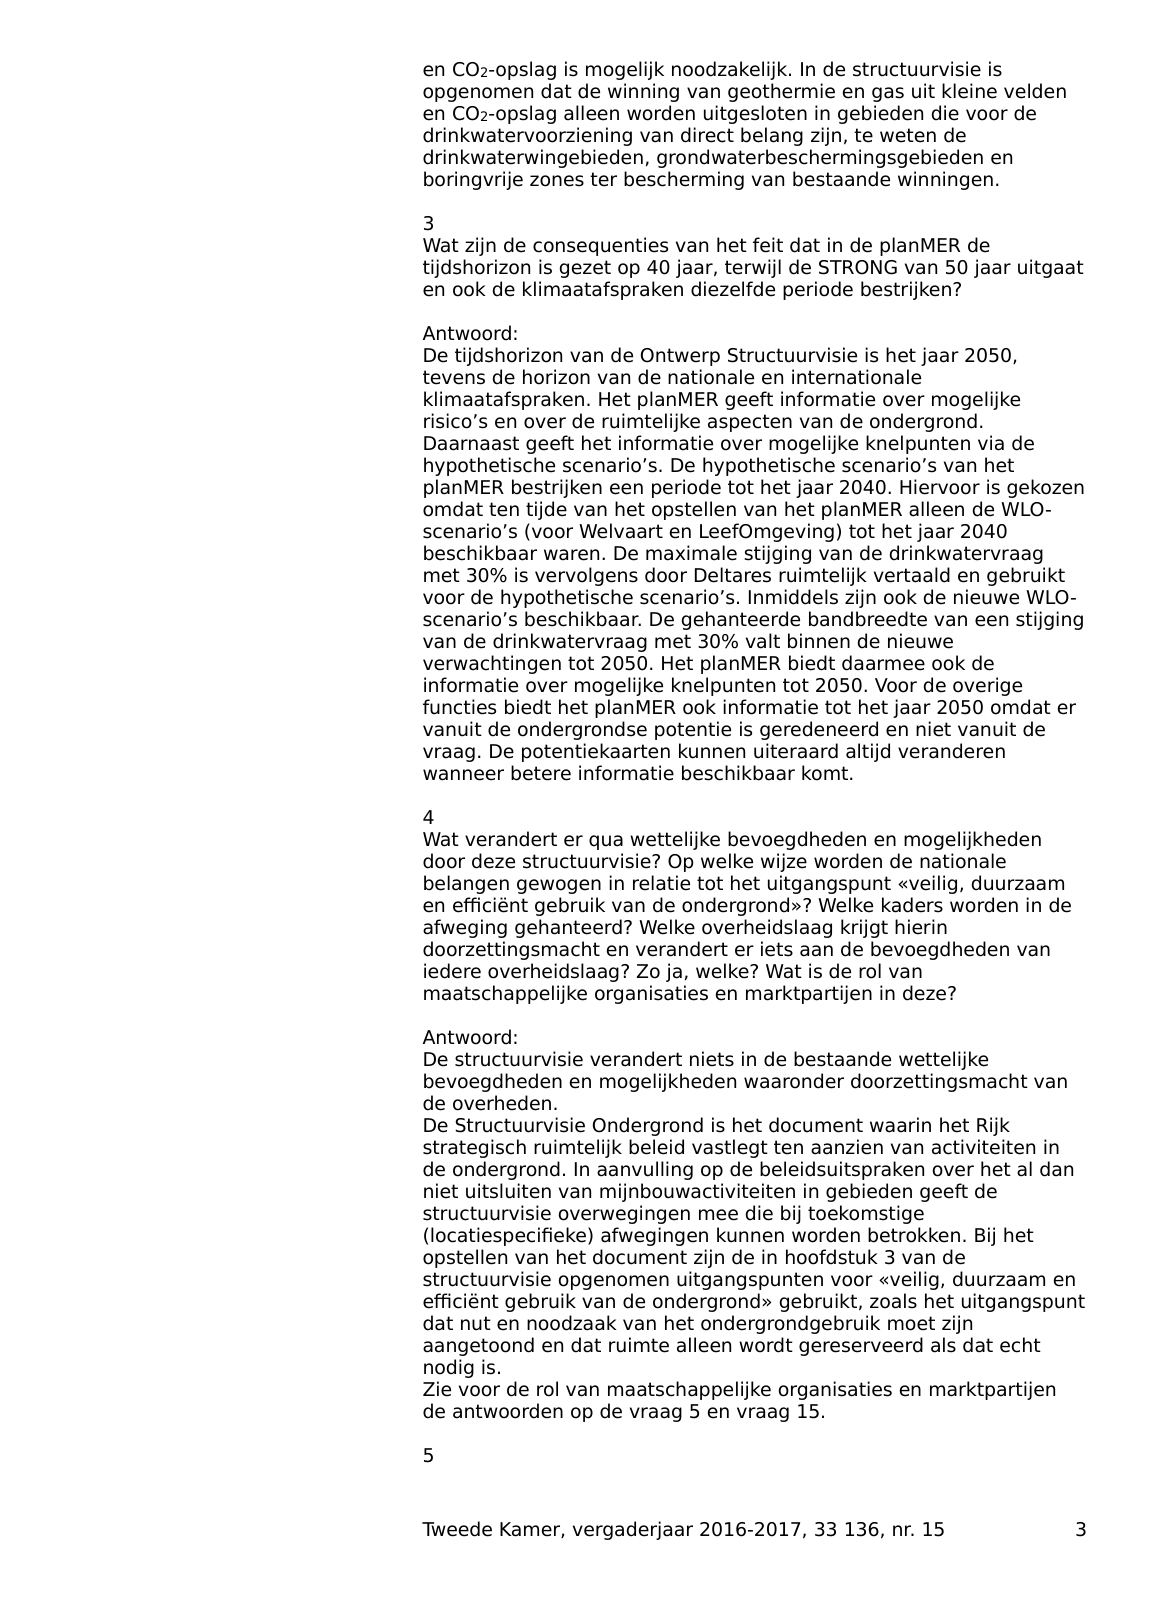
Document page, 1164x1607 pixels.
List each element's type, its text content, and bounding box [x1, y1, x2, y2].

text De tijdshorizon van de Ontwerp Structuurvisie is het jaar 2050, tevens de horizon van de nationale en internationale klimaatafspraken. Het planMER geeft informatie over mogelijke risico’s en over de ruimtelijke aspecten van de ondergrond. Daarnaast geeft het informatie over mogelijke knelpunten via de hypothetische scenario’s. De hypothetische scenario’s van het planMER bestrijken een periode tot het jaar 2040. Hiervoor is gekozen omdat ten tijde van het opstellen van het planMER alleen de WLO-scenario’s (voor Welvaart en LeefOmgeving) tot het jaar 2040 beschikbaar waren. De maximale stijging van de drinkwatervraag met 30% is vervolgens door Deltares ruimtelijk vertaald en gebruikt voor de hypothetische scenario’s. Inmiddels zijn ook de nieuwe WLO-scenario’s beschikbaar. De gehanteerde bandbreedte van een stijging van de drinkwatervraag met 30% valt binnen de nieuwe verwachtingen tot 2050. Het planMER biedt daarmee ook de informatie over mogelijke knelpunten tot 2050. Voor de overige functies biedt het planMER ook informatie tot het jaar 2050 omdat er vanuit de ondergrondse potentie is geredeneerd en niet vanuit de vraag. De potentiekaarten kunnen uiteraard altijd veranderen wanneer betere informatie beschikbaar komt. [422, 345, 1087, 785]
text De structuurvisie verandert niets in de bestaande wettelijke bevoegdheden en mogelijkheden waaronder doorzettingsmacht van de overheden. [422, 1049, 1087, 1115]
text Wat verandert er qua wettelijke bevoegdheden en mogelijkheden door deze structuurvisie? Op welke wijze worden de nationale belangen gewogen in relatie tot het uitgangspunt «veilig, duurzaam en efficiënt gebruik van de ondergrond»? Welke kaders worden in de afweging gehanteerd? Welke overheidslaag krijgt hierin doorzettingsmacht en verandert er iets aan de bevoegdheden van iedere overheidslaag? Zo ja, welke? Wat is de rol van maatschappelijke organisaties en marktpartijen in deze? [422, 829, 1087, 1005]
text Zie voor de rol van maatschappelijke organisaties en marktpartijen de antwoorden op de vraag 5 en vraag 15. [422, 1379, 1087, 1423]
text 4 [422, 807, 1087, 829]
text De Structuurvisie Ondergrond is het document waarin het Rijk strategisch ruimtelijk beleid vastlegt ten aanzien van activiteiten in de ondergrond. In aanvulling op de beleidsuitspraken over het al dan niet uitsluiten van mijnbouwactiviteiten in gebieden geeft de structuurvisie overwegingen mee die bij toekomstige (locatiespecifieke) afwegingen kunnen worden betrokken. Bij het opstellen van het document zijn de in hoofdstuk 3 van de structuurvisie opgenomen uitgangspunten voor «veilig, duurzaam en efficiënt gebruik van de ondergrond» gebruikt, zoals het uitgangspunt dat nut en noodzaak van het ondergrondgebruik moet zijn aangetoond en dat ruimte alleen wordt gereserveerd als dat echt nodig is. [422, 1115, 1087, 1379]
text Antwoord: [422, 323, 1087, 345]
text en CO2-opslag is mogelijk noodzakelijk. In de structuurvisie is opgenomen dat de winning van geothermie en gas uit kleine velden en CO2-opslag alleen worden uitgesloten in gebieden die voor de drinkwatervoorziening van direct belang zijn, te weten de drinkwaterwingebieden, grondwaterbeschermingsgebieden en boringvrije zones ter bescherming van bestaande winningen. [422, 59, 1087, 191]
text Wat zijn de consequenties van het feit dat in de planMER de tijdshorizon is gezet op 40 jaar, terwijl de STRONG van 50 jaar uitgaat en ook de klimaatafspraken diezelfde periode bestrijken? [422, 235, 1087, 301]
text 3 [422, 213, 1087, 235]
text 5 [422, 1445, 1087, 1467]
text Antwoord: [422, 1027, 1087, 1049]
